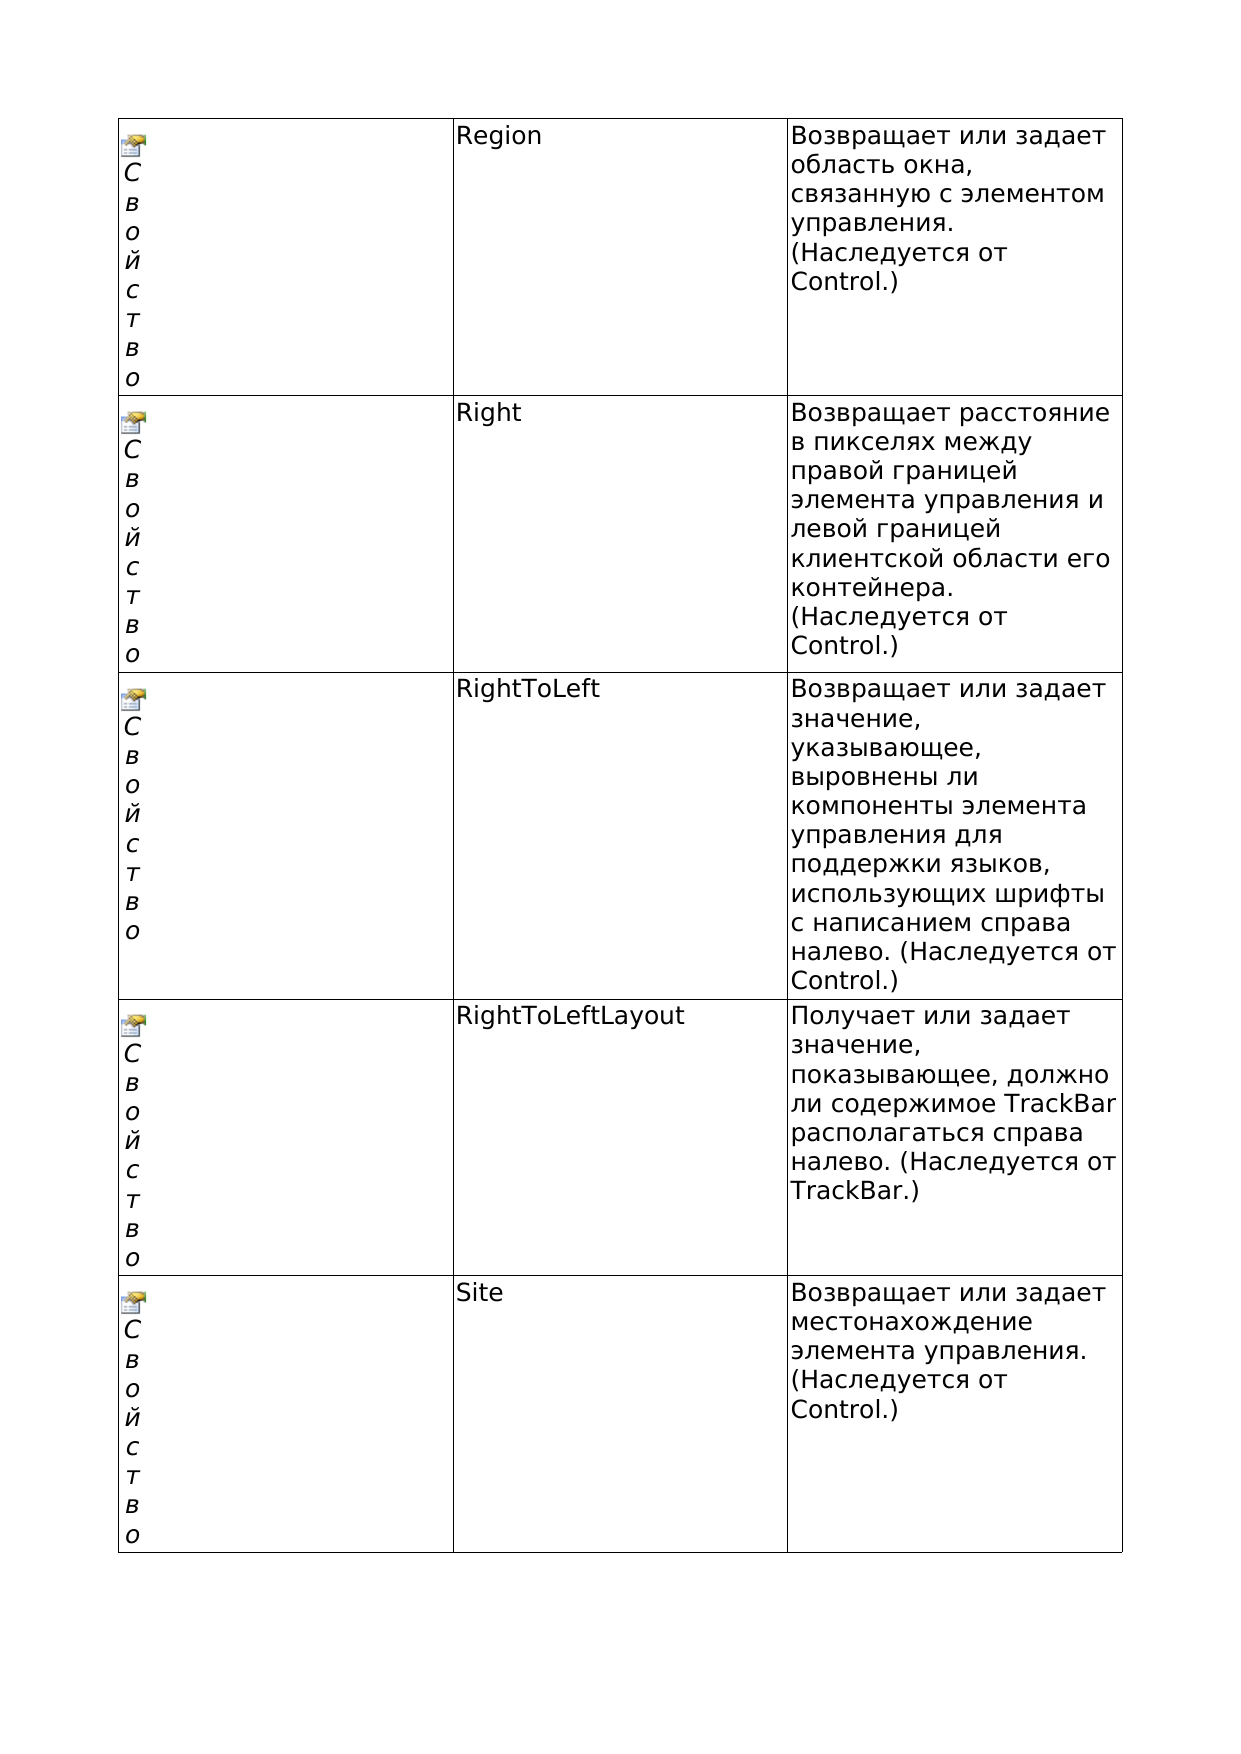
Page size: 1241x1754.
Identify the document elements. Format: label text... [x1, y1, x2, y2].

picture [121, 133, 147, 159]
table_cell RightToLeft [454, 673, 787, 998]
picture [121, 1290, 147, 1316]
table_cell [119, 1276, 453, 1552]
table_cell Right [454, 396, 787, 672]
picture [121, 1013, 147, 1039]
table_cell RightToLeftLayout [454, 1000, 787, 1275]
picture [121, 687, 147, 713]
table_cell Возвращает или задает область окна, связанную с элементом управления. (Наследуется от Control.) [788, 119, 1122, 395]
table_cell [119, 119, 453, 395]
table_cell Возвращает или задает местонахождение элемента управления. (Наследуется от Control.) [788, 1276, 1122, 1552]
table_cell Region [454, 119, 787, 395]
table_cell Site [454, 1276, 787, 1552]
table_cell Получает или задает значение, показывающее, должно ли содержимое TrackBar располагаться справа налево. (Наследуется от TrackBar.) [788, 1000, 1122, 1275]
picture [121, 410, 147, 436]
table_cell [119, 673, 453, 998]
table_cell [119, 1000, 453, 1275]
table_cell Возвращает расстояние в пикселях между правой границей элемента управления и левой границей клиентской области его контейнера. (Наследуется от Control.) [788, 396, 1122, 672]
table_cell Возвращает или задает значение, указывающее, выровнены ли компоненты элемента управления для поддержки языков, использующих шрифты с написанием справа налево. (Наследуется от Control.) [788, 673, 1122, 998]
table_cell [119, 396, 453, 672]
